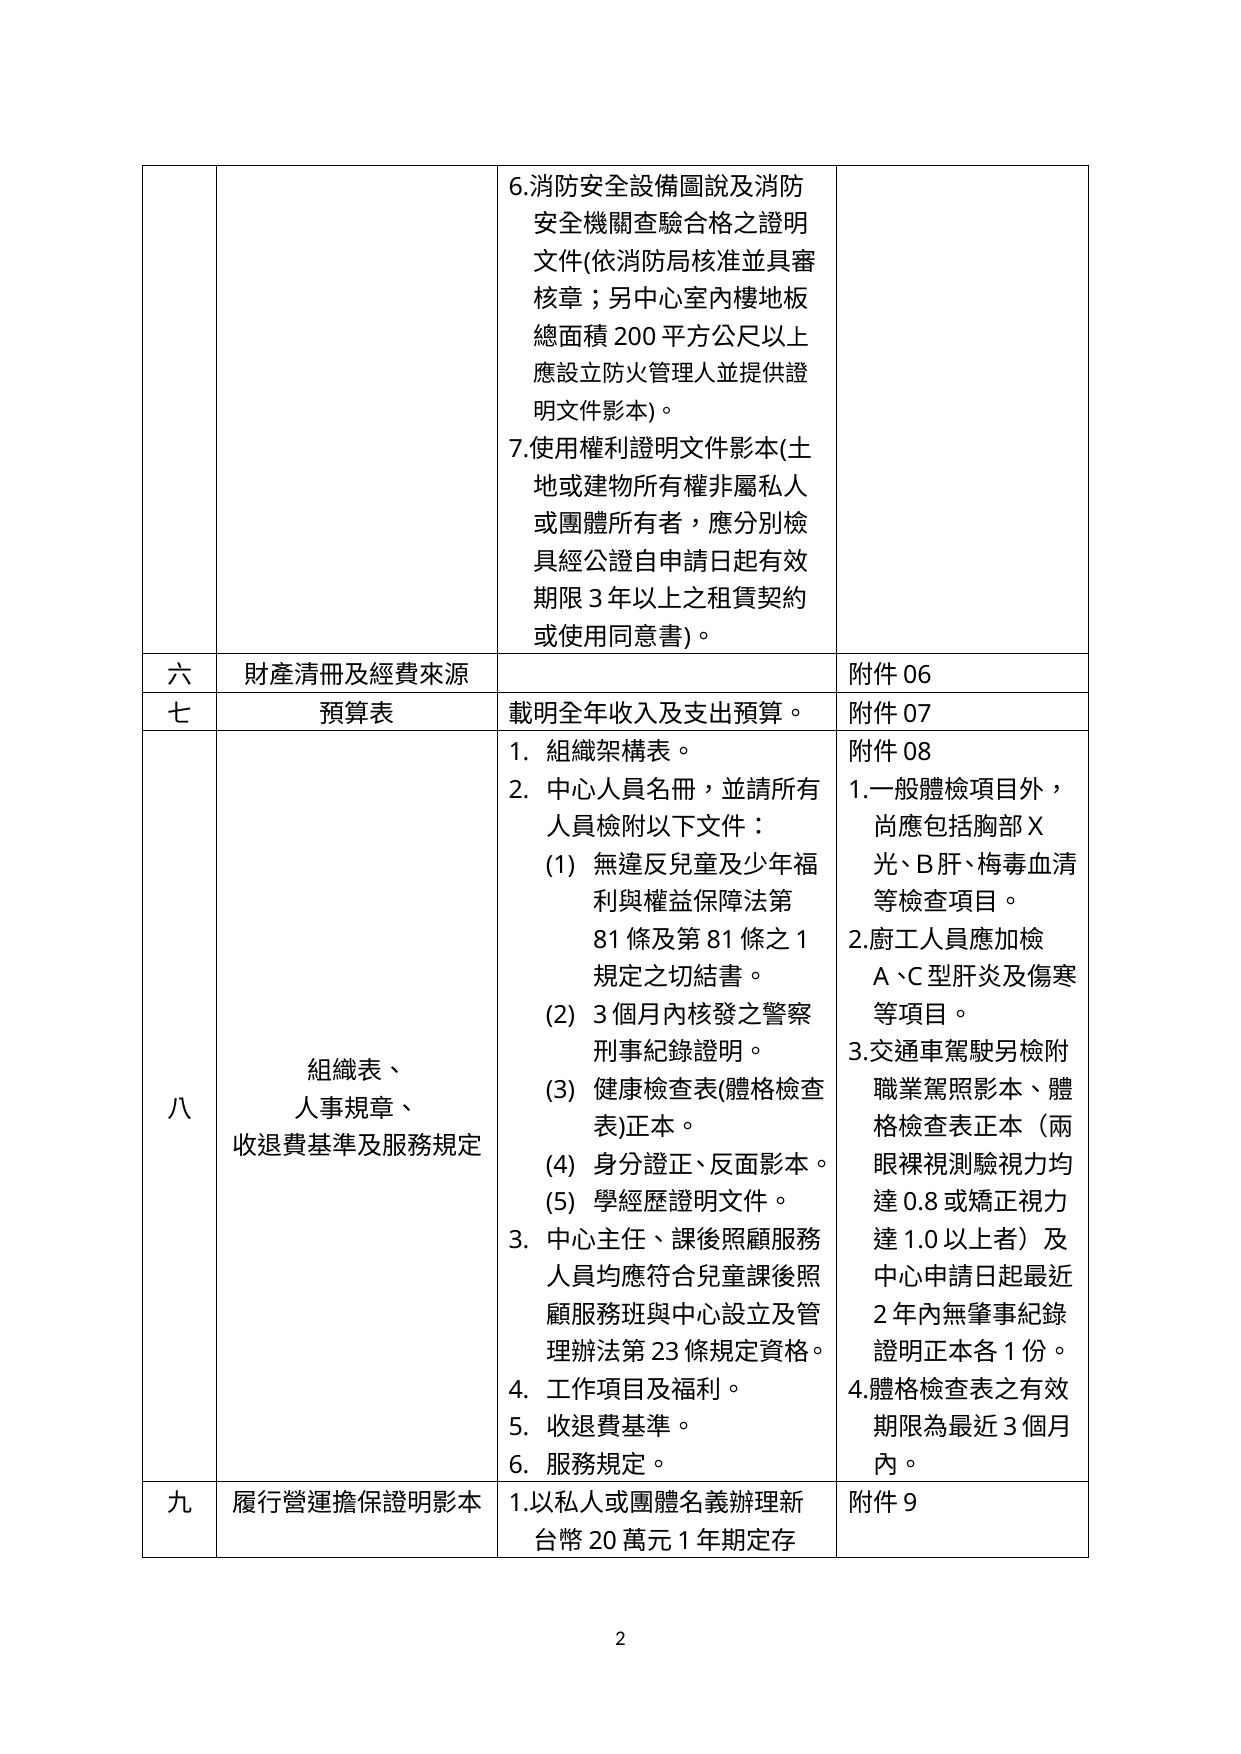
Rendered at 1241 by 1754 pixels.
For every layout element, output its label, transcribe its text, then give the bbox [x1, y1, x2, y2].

table_cell 附件9 [837, 1482, 1088, 1557]
table_cell 九 [143, 1482, 216, 1557]
table_cell 附件08 1.一般體檢項目外，尚應包括胸部Ｘ光、Ｂ肝、梅毒血清等檢查項目。 2.廚工人員應加檢A、C型肝炎及傷寒等項目。 3.交通車駕駛另檢附職業駕照影本、體格檢查表正本（兩眼裸視測驗視力均達0.8或矯正視力達1.0以上者）及中心申請日起最近2年內無肇事紀錄證明正本各1份。 4.體格檢查表之有效期限為最近3個月內。 [837, 731, 1088, 1481]
table_cell 預算表 [217, 693, 497, 730]
table_cell [217, 166, 497, 653]
table_cell 附件07 [837, 693, 1088, 730]
table_cell 組織表、 人事規章、 收退費基準及服務規定 [217, 731, 497, 1481]
table_cell [837, 166, 1088, 653]
table_cell 財產清冊及經費來源 [217, 654, 497, 692]
table_cell 八 [143, 731, 216, 1481]
table_cell 載明全年收入及支出預算。 [498, 693, 836, 730]
table_cell 履行營運擔保證明影本 [217, 1482, 497, 1557]
table_cell 組織架構表。 中心人員名冊，並請所有人員檢附以下文件： 無違反兒童及少年福利與權益保障法第81條及第81條之1規定之切結書。 3個月內核發之警察刑事紀錄證明。 健康檢查表(體格檢查表)正本。 身分證正、反面影本。 學經歷證明文件。 中心主任、課後照顧服務人員均應符合兒童課後照顧服務班與中心設立及管理辦法第23條規定資格。 工作項目及福利。 收退費基準。 服務規定。 [498, 731, 836, 1481]
table_cell 附件06 [837, 654, 1088, 692]
table_cell [143, 166, 216, 653]
table_cell 1.以私人或團體名義辦理新台幣20萬元1年期定存 [498, 1482, 836, 1557]
table_cell 七 [143, 693, 216, 730]
table_cell 6.消防安全設備圖說及消防安全機關查驗合格之證明文件(依消防局核准並具審核章；另中心室內樓地板總面積200平方公尺以上應設立防火管理人並提供證明文件影本)。 7.使用權利證明文件影本(土地或建物所有權非屬私人或團體所有者，應分別檢具經公證自申請日起有效期限3年以上之租賃契約或使用同意書)。 [498, 166, 836, 653]
table_cell 六 [143, 654, 216, 692]
table_cell [498, 654, 836, 692]
